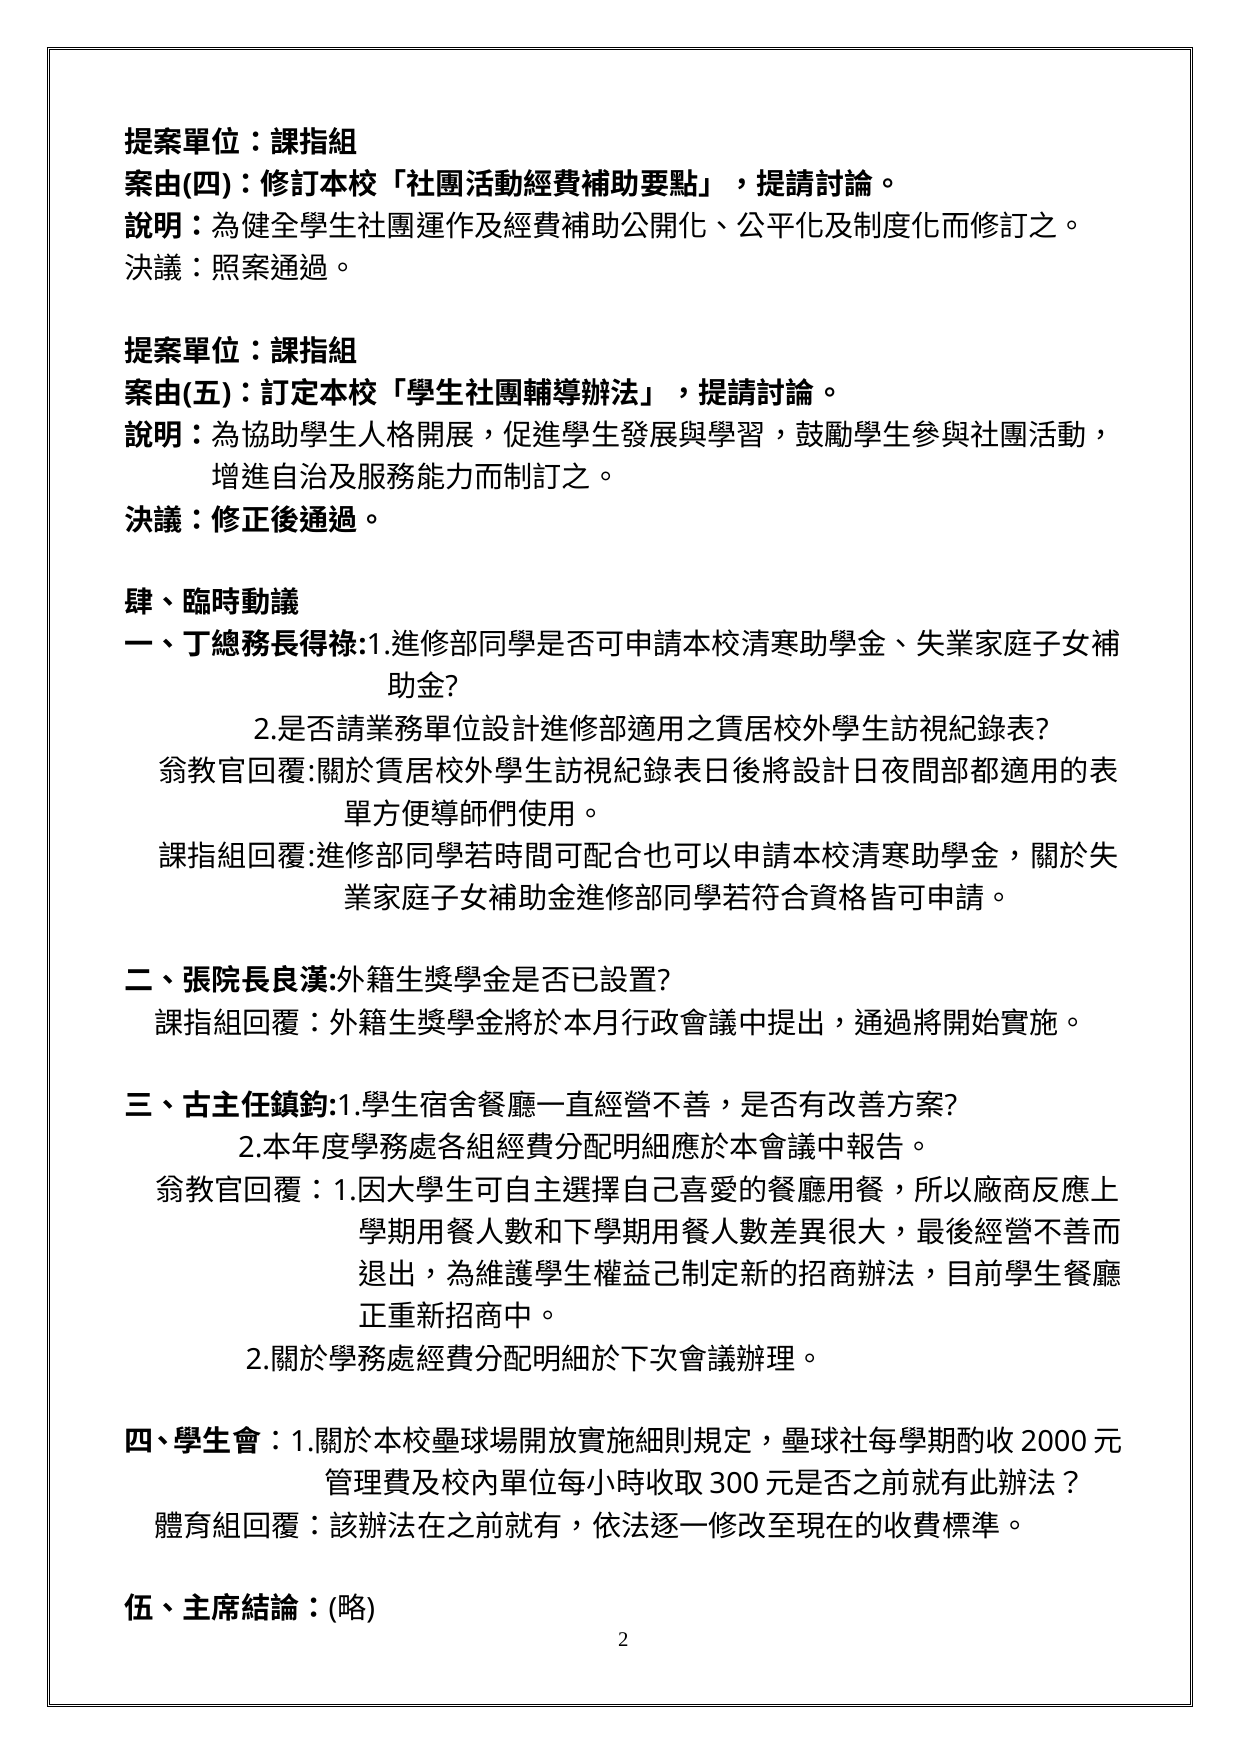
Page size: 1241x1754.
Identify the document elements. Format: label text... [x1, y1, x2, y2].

text 三、古主任鎮鈞:1.學生宿舍餐廳一直經營不善，是否有改善方案? [124, 1081, 1122, 1124]
text 決議：修正後通過。 [124, 496, 1122, 539]
text 課指組回覆:進修部同學若時間可配合也可以申請本校清寒助學金，關於失業家庭子女補助金進修部同學若符合資格皆可申請。 [124, 832, 1122, 917]
text 2.關於學務處經費分配明細於下次會議辦理。 [124, 1335, 1122, 1378]
text 體育組回覆：該辦法在之前就有，依法逐一修改至現在的收費標準。 [124, 1502, 1122, 1544]
text 四、學生會：1.關於本校壘球場開放實施細則規定，壘球社每學期酌收2000元管理費及校內單位每小時收取300元是否之前就有此辦法？ [124, 1417, 1122, 1502]
text 案由(四)：修訂本校「社團活動經費補助要點」，提請討論。 [124, 160, 1122, 203]
text 決議：照案通過。 [124, 245, 1122, 287]
text 提案單位：課指組 [124, 327, 1122, 369]
text 案由(五)：訂定本校「學生社團輔導辦法」，提請討論。 [124, 369, 1122, 412]
text 說明：為協助學生人格開展，促進學生發展與學習，鼓勵學生參與社團活動，增進自治及服務能力而制訂之。 [124, 412, 1122, 496]
text 2.本年度學務處各組經費分配明細應於本會議中報告。 [124, 1124, 1122, 1166]
text 提案單位：課指組 [124, 118, 1122, 160]
text 翁教官回覆：1.因大學生可自主選擇自己喜愛的餐廳用餐，所以廠商反應上學期用餐人數和下學期用餐人數差異很大，最後經營不善而退出，為維護學生權益己制定新的招商辦法，目前學生餐廳正重新招商中。 [124, 1166, 1122, 1335]
text 伍、主席結論：(略) [124, 1584, 1122, 1627]
text 肆、臨時動議 [124, 578, 1122, 621]
text 翁教官回覆:關於賃居校外學生訪視紀錄表日後將設計日夜間部都適用的表單方便導師們使用。 [124, 748, 1122, 832]
text 一、丁總務長得祿:1.進修部同學是否可申請本校清寒助學金、失業家庭子女補助金? [124, 621, 1122, 705]
text 2.是否請業務單位設計進修部適用之賃居校外學生訪視紀錄表? [124, 705, 1122, 748]
text 二、張院長良漢:外籍生獎學金是否已設置? [124, 957, 1122, 999]
text 課指組回覆：外籍生獎學金將於本月行政會議中提出，通過將開始實施。 [124, 999, 1122, 1042]
text 說明：為健全學生社團運作及經費補助公開化、公平化及制度化而修訂之。 [124, 203, 1122, 245]
